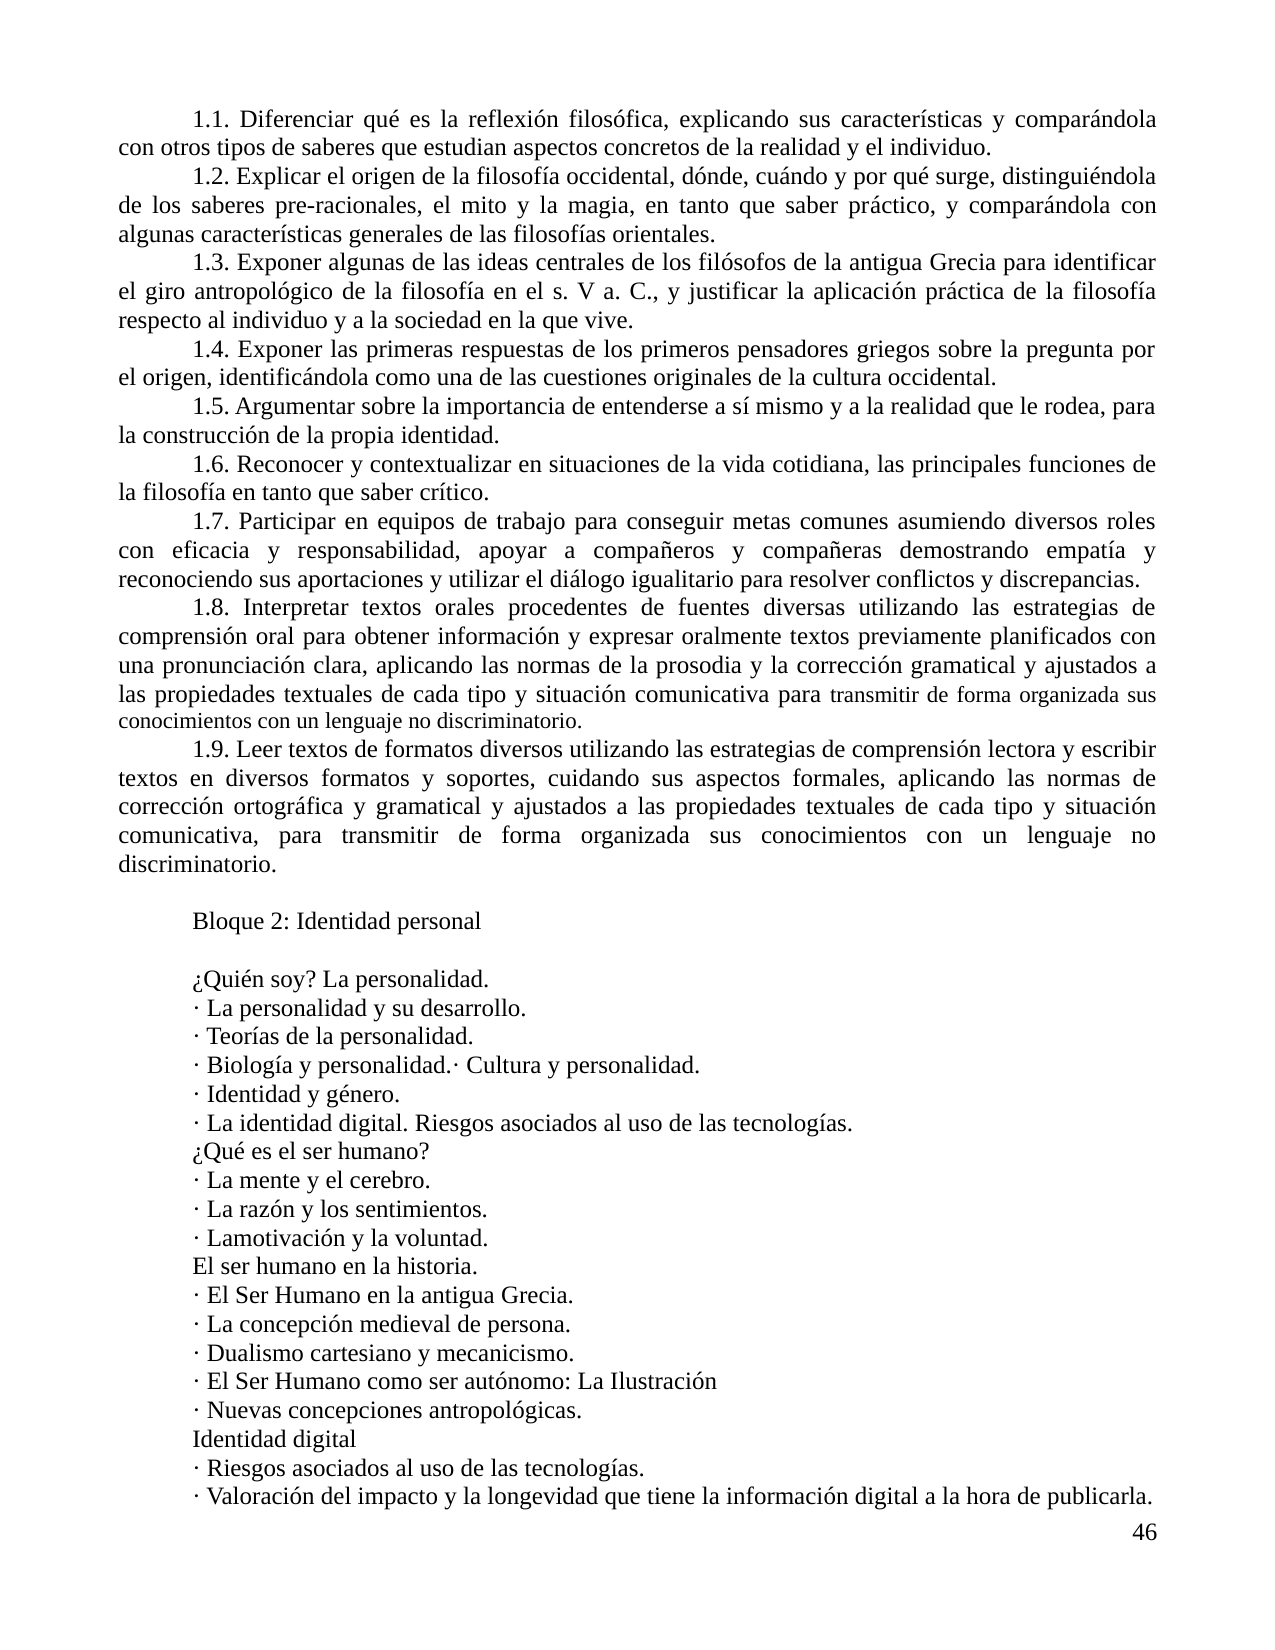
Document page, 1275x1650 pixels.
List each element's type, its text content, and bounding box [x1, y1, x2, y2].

text · El Ser Humano como ser autónomo: La Ilustración [118, 1366, 1157, 1395]
text 1.1. Diferenciar qué es la reflexión filosófica, explicando sus características y comparándola con otros tipos de saberes que estudian aspectos concretos de la realidad y el individuo. [118, 104, 1157, 161]
text 1.8. Interpretar textos orales procedentes de fuentes diversas utilizando las estrategias de comprensión oral para obtener información y expresar oralmente textos previamente planificados con una pronunciación clara, aplicando las normas de la prosodia y la corrección gramatical y ajustados a las propiedades textuales de cada tipo y situación comunicativa para transmitir de forma organizada sus conocimientos con un lenguaje no discriminatorio. [118, 592, 1157, 734]
text · La mente y el cerebro. [118, 1165, 1157, 1194]
text · Dualismo cartesiano y mecanicismo. [118, 1338, 1157, 1366]
text · Riesgos asociados al uso de las tecnologías. [118, 1453, 1157, 1481]
text El ser humano en la historia. [118, 1251, 1157, 1280]
text · Identidad y género. [118, 1079, 1157, 1108]
text · La personalidad y su desarrollo. [118, 993, 1157, 1021]
text ¿Qué es el ser humano? [118, 1136, 1157, 1165]
text · Lamotivación y la voluntad. [118, 1223, 1157, 1251]
text · El Ser Humano en la antigua Grecia. [118, 1280, 1157, 1309]
text 1.9. Leer textos de formatos diversos utilizando las estrategias de comprensión lectora y escribir textos en diversos formatos y soportes, cuidando sus aspectos formales, aplicando las normas de corrección ortográfica y gramatical y ajustados a las propiedades textuales de cada tipo y situación comunicativa, para transmitir de forma organizada sus conocimientos con un lenguaje no discriminatorio. [118, 734, 1157, 878]
text ¿Quién soy? La personalidad. [118, 964, 1157, 993]
text · La identidad digital. Riesgos asociados al uso de las tecnologías. [118, 1108, 1157, 1136]
text 1.6. Reconocer y contextualizar en situaciones de la vida cotidiana, las principales funciones de la filosofía en tanto que saber crítico. [118, 449, 1157, 506]
text 1.2. Explicar el origen de la filosofía occidental, dónde, cuándo y por qué surge, distinguiéndola de los saberes pre-racionales, el mito y la magia, en tanto que saber práctico, y comparándola con algunas características generales de las filosofías orientales. [118, 161, 1157, 247]
text · La razón y los sentimientos. [118, 1194, 1157, 1223]
text 1.7. Participar en equipos de trabajo para conseguir metas comunes asumiendo diversos roles con eficacia y responsabilidad, apoyar a compañeros y compañeras demostrando empatía y reconociendo sus aportaciones y utilizar el diálogo igualitario para resolver conflictos y discrepancias. [118, 506, 1157, 592]
text 1.4. Exponer las primeras respuestas de los primeros pensadores griegos sobre la pregunta por el origen, identificándola como una de las cuestiones originales de la cultura occidental. [118, 334, 1157, 391]
text 1.3. Exponer algunas de las ideas centrales de los filósofos de la antigua Grecia para identificar el giro antropológico de la filosofía en el s. V a. C., y justificar la aplicación práctica de la filosofía respecto al individuo y a la sociedad en la que vive. [118, 247, 1157, 334]
text Identidad digital [118, 1424, 1157, 1453]
text · Biología y personalidad.· Cultura y personalidad. [118, 1050, 1157, 1079]
text Bloque 2: Identidad personal [118, 906, 1157, 935]
text · La concepción medieval de persona. [118, 1309, 1157, 1338]
text · Valoración del impacto y la longevidad que tiene la información digital a la hora de publicarla. [118, 1481, 1157, 1510]
text · Teorías de la personalidad. [118, 1021, 1157, 1050]
text · Nuevas concepciones antropológicas. [118, 1395, 1157, 1424]
text 1.5. Argumentar sobre la importancia de entenderse a sí mismo y a la realidad que le rodea, para la construcción de la propia identidad. [118, 391, 1157, 449]
